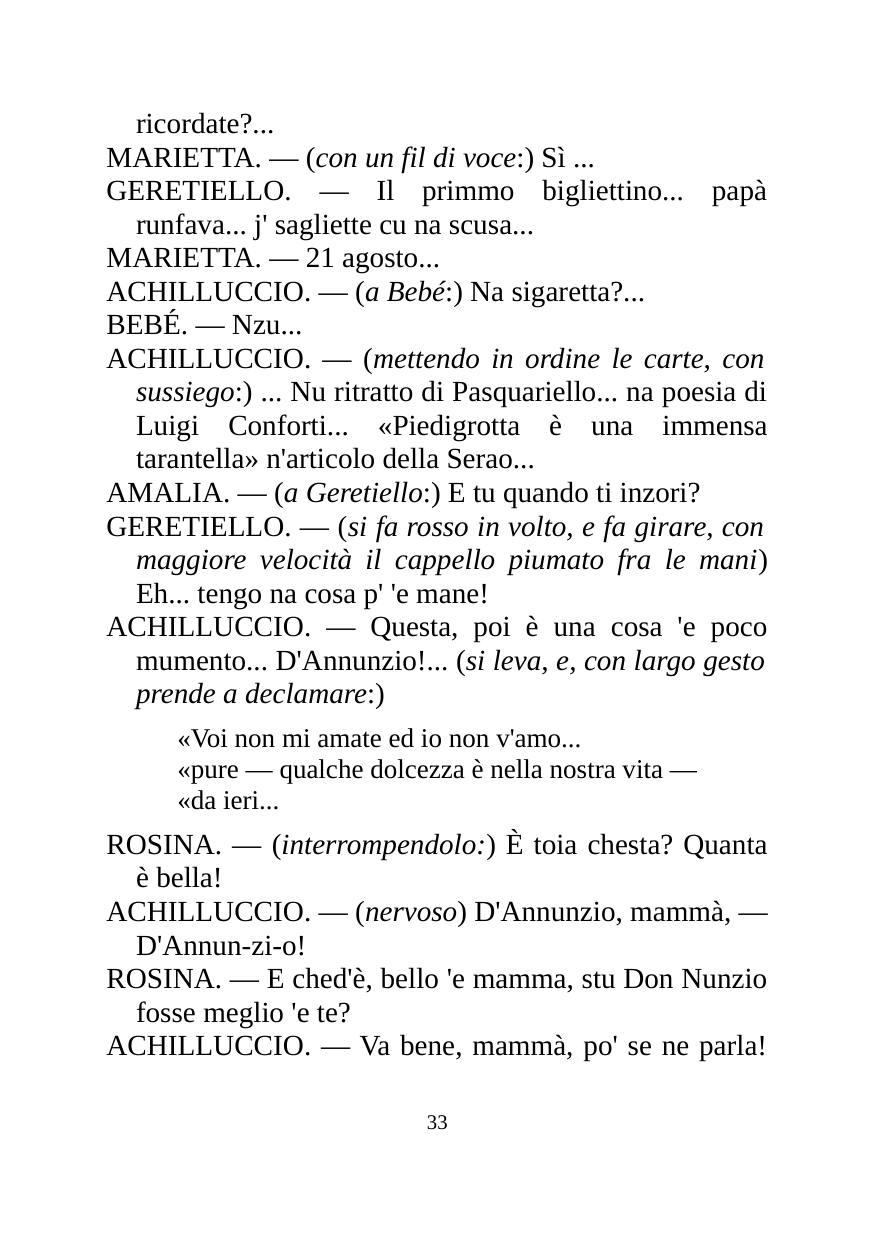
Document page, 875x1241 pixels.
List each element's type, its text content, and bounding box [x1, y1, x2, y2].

text GERETIELLO. — Il primmo bigliettino... papà runfava... j' sagliette cu na scusa... [106, 173, 768, 240]
text ROSINA. — (interrompendolo:) È toia chesta? Quanta è bella! [106, 827, 768, 894]
text GERETIELLO. — (si fa rosso in volto, e fa girare, con maggiore velocità il cappello piumato fra le mani) Eh... tengo na cosa p' 'e mane! [106, 509, 768, 609]
text ACHILLUCCIO. — Questa, poi è una cosa 'e poco mumento... D'Annunzio!... (si leva, e, con largo gesto prende a declamare:) [106, 609, 768, 710]
text ricordate?... [106, 106, 768, 140]
text MARIETTA. — (con un fil di voce:) Sì ... [106, 140, 768, 173]
text ACHILLUCCIO. — (nervoso) D'Annunzio, mammà, — D'Annun-zi-o! [106, 894, 768, 961]
text ROSINA. — E ched'è, bello 'e mamma, stu Don Nunzio fosse meglio 'e te? [106, 961, 768, 1028]
text ACHILLUCCIO. — (mettendo in ordine le carte, con sussiego:) ... Nu ritratto di Pasquariello... na poesia di Luigi Conforti... «Piedigrotta è una immensa tarantella» n'articolo della Serao... [106, 341, 768, 475]
text ACHILLUCCIO. — (a Bebé:) Na sigaretta?... [106, 274, 768, 307]
text AMALIA. — (a Geretiello:) E tu quando ti inzori? [106, 475, 768, 509]
text MARIETTA. — 21 agosto... [106, 240, 768, 274]
text «Voi non mi amate ed io non v'amo... «pure — qualche dolcezza è nella nostra vita — «da ieri... [177, 722, 768, 815]
text ACHILLUCCIO. — Va bene, mammà, po' se ne parla! [106, 1028, 768, 1062]
text BEBÉ. — Nzu... [106, 307, 768, 341]
